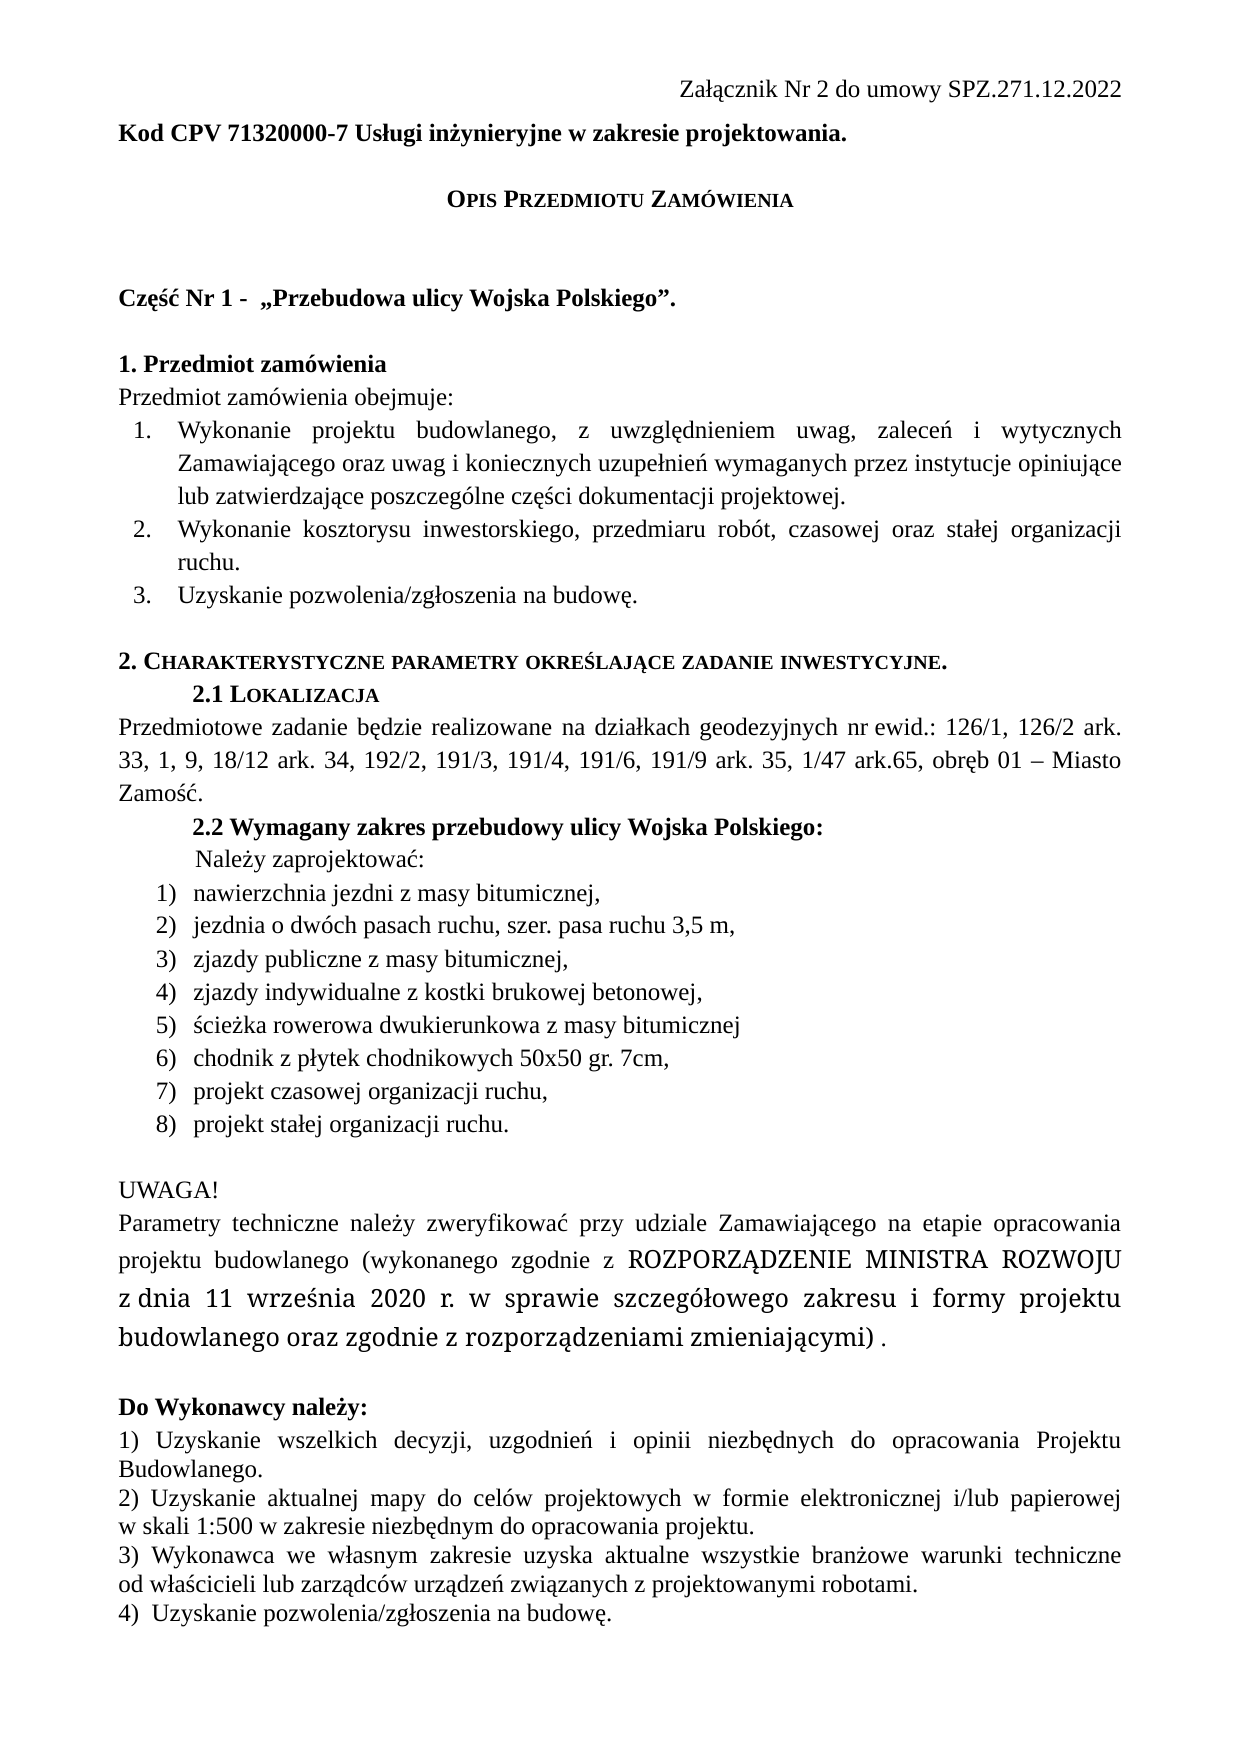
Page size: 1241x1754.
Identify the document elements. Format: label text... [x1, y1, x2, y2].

text Do Wykonawcy należy: [118, 1392, 1122, 1421]
list chodnik z płytek chodnikowych 50x50 gr. 7cm, [156, 1043, 1122, 1071]
text 3) Wykonawca we własnym zakresie uzyska aktualne wszystkie branżowe warunki techniczne od właścicieli lub zarządców urządzeń związanych z projektowanymi robotami. [118, 1540, 1122, 1598]
text 2) Uzyskanie aktualnej mapy do celów projektowych w formie elektronicznej i/lub papierowej w skali 1:500 w zakresie niezbędnym do opracowania projektu. [118, 1483, 1122, 1540]
list projekt czasowej organizacji ruchu, [156, 1076, 1122, 1104]
text 2.2 Wymagany zakres przebudowy ulicy Wojska Polskiego: [118, 812, 1122, 840]
text UWAGA! [118, 1175, 1122, 1203]
text 1. Przedmiot zamówienia [118, 349, 1122, 378]
text Opis Przedmiotu Zamówienia [118, 184, 1122, 213]
list 2. Charakterystyczne parametry określające zadanie inwestycyjne. [118, 646, 1122, 675]
list Wykonanie projektu budowlanego, z uwzględnieniem uwag, zaleceń i wytycznych Zamawiającego oraz uwag i koniecznych uzupełnień wymaganych przez instytucje opiniujące lub zatwierdzające poszczególne części dokumentacji projektowej. [133, 415, 1122, 510]
list ścieżka rowerowa dwukierunkowa z masy bitumicznej [156, 1010, 1122, 1038]
text Parametry techniczne należy zweryfikować przy udziale Zamawiającego na etapie opracowania projektu budowlanego (wykonanego zgodnie z ROZPORZĄDZENIE MINISTRA ROZWOJU z dnia 11 września 2020 r. w sprawie szczegółowego zakresu i formy projektu budowlanego oraz zgodnie z rozporządzeniami zmieniającymi) . [118, 1208, 1122, 1354]
text 1) Uzyskanie wszelkich decyzji, uzgodnień i opinii niezbędnych do opracowania Projektu Budowlanego. [118, 1425, 1122, 1483]
list Wykonanie kosztorysu inwestorskiego, przedmiaru robót, czasowej oraz stałej organizacji ruchu. [133, 514, 1122, 576]
text 4) Uzyskanie pozwolenia/zgłoszenia na budowę. [118, 1598, 1122, 1626]
text Kod CPV 71320000-7 Usługi inżynieryjne w zakresie projektowania. [118, 118, 1122, 147]
text Przedmiotowe zadanie będzie realizowane na działkach geodezyjnych nr ewid.: 126/1, 126/2 ark. 33, 1, 9, 18/12 ark. 34, 192/2, 191/3, 191/4, 191/6, 191/9 ark. 35, 1/47 ark.65, obręb 01 – Miasto Zamość. [118, 712, 1122, 807]
list projekt stałej organizacji ruchu. [156, 1109, 1122, 1137]
text Przedmiot zamówienia obejmuje: [118, 382, 1122, 411]
list nawierzchnia jezdni z masy bitumicznej, [156, 878, 1122, 906]
text Należy zaprojektować: [195, 844, 1122, 873]
list zjazdy publiczne z masy bitumicznej, [156, 944, 1122, 972]
text 2.1 Lokalizacja [118, 679, 1122, 708]
text Część Nr 1 - „Przebudowa ulicy Wojska Polskiego”. [118, 283, 1122, 312]
list zjazdy indywidualne z kostki brukowej betonowej, [156, 977, 1122, 1005]
list Uzyskanie pozwolenia/zgłoszenia na budowę. [133, 580, 1122, 609]
list jezdnia o dwóch pasach ruchu, szer. pasa ruchu 3,5 m, [156, 911, 1122, 939]
